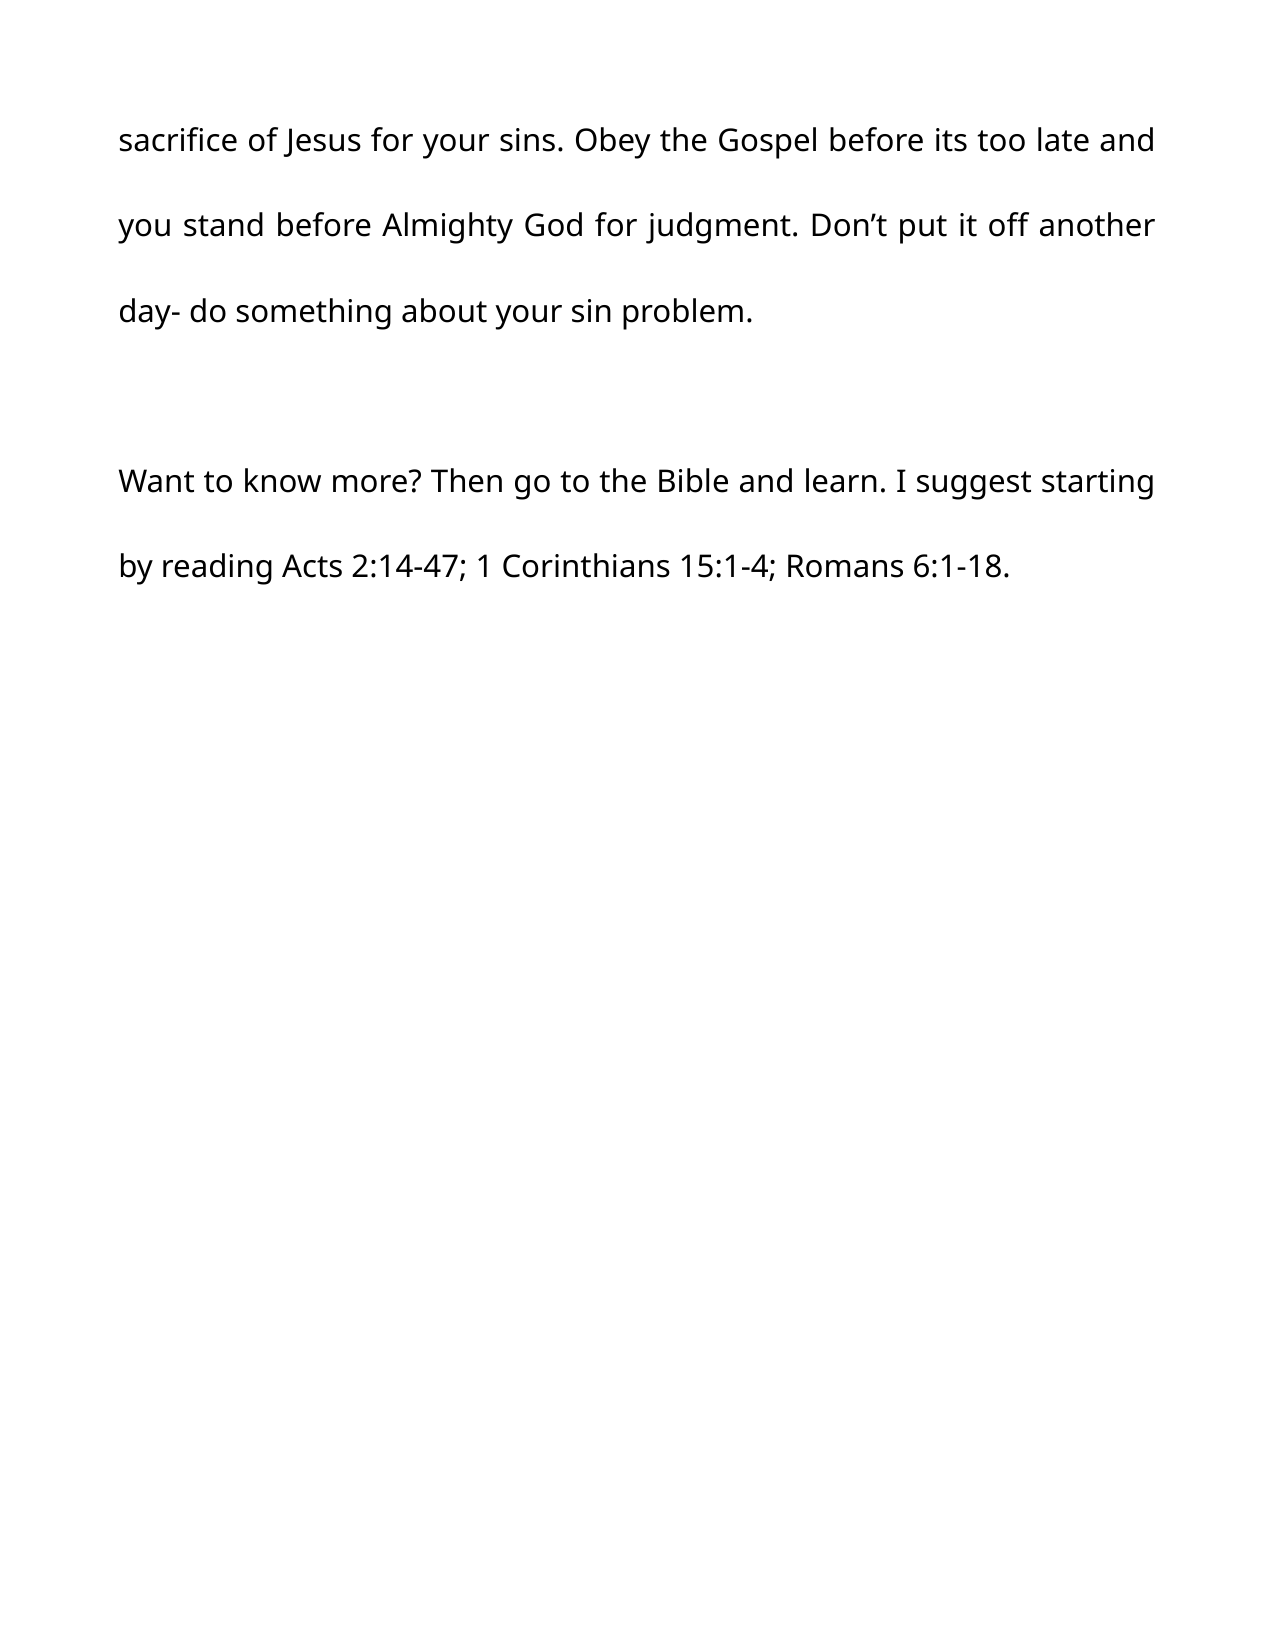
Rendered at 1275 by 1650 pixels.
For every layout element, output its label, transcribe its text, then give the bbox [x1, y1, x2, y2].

text sacrifice of Jesus for your sins. Obey the Gospel before its too late and you stand before Almighty God for judgment. Don’t put it off another day- do something about your sin problem. [118, 118, 1157, 331]
text Want to know more? Then go to the Bible and learn. I suggest starting by reading Acts 2:14-47; 1 Corinthians 15:1-4; Romans 6:1-18. [118, 459, 1157, 587]
